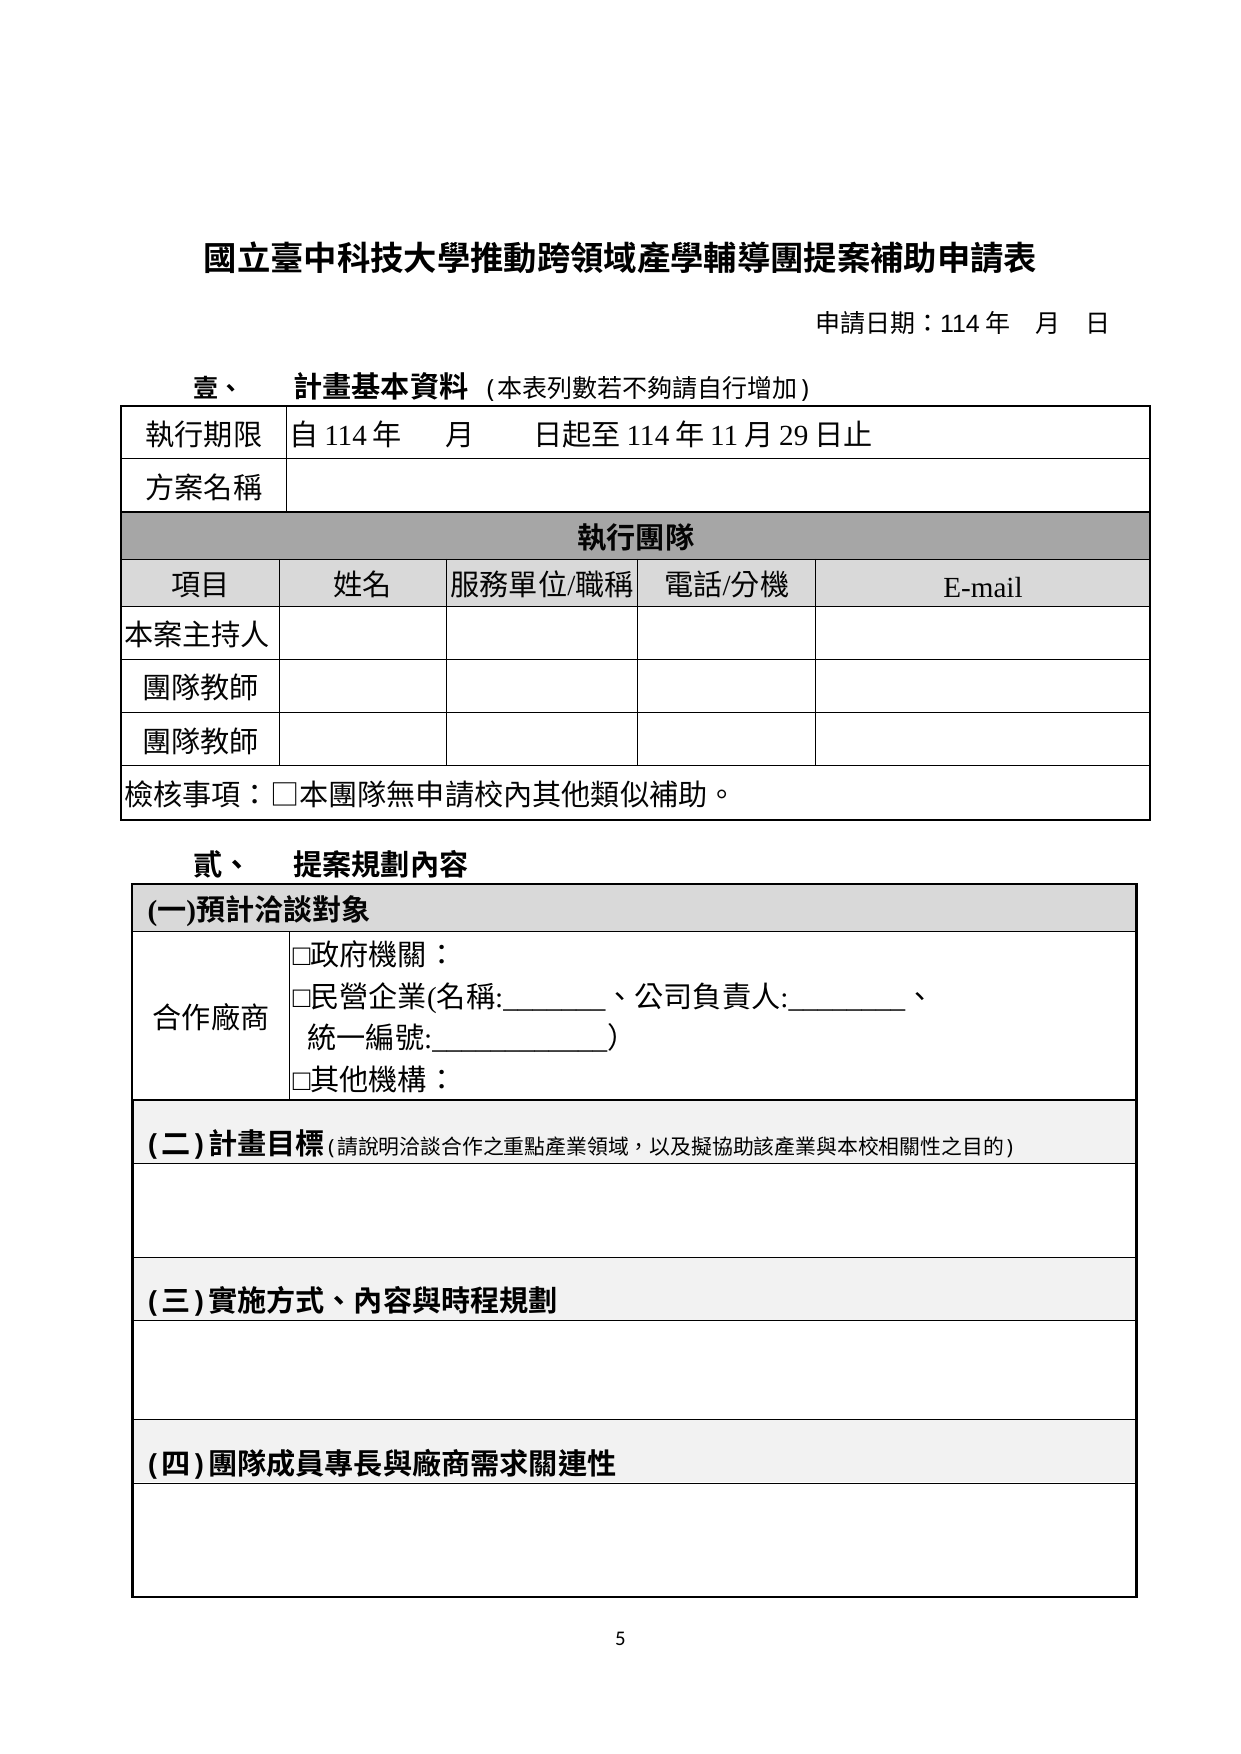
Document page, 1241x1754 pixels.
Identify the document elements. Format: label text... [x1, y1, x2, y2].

table_cell [280, 713, 446, 765]
table_cell [287, 459, 1149, 511]
table_header 執行期限 [122, 407, 286, 458]
table_header (一)預計洽談對象 [133, 885, 1135, 931]
table_cell [638, 713, 815, 765]
table_cell [816, 660, 1149, 712]
table_cell E-mail [816, 560, 1149, 606]
table_header (二)計畫目標(請說明洽談合作之重點產業領域，以及擬協助該產業與本校相關性之目的) [134, 1101, 1135, 1163]
table_cell [280, 607, 446, 659]
table_cell 檢核事項：□本團隊無申請校內其他類似補助。 [122, 766, 1149, 818]
table_cell [447, 713, 637, 765]
table_header 自114年 月 日起至114年11月29日止 [287, 407, 1149, 458]
table_cell 服務單位/職稱 [447, 560, 637, 606]
table_cell 姓名 [280, 560, 446, 606]
table_cell [134, 1164, 1135, 1257]
table_cell [816, 713, 1149, 765]
table_cell □政府機關： □民營企業(名稱:_______、公司負責人:________、 統一編號:____________） □其他機構： [290, 932, 1135, 1099]
table_cell [134, 1321, 1135, 1419]
table_cell 項目 [122, 560, 279, 606]
table_cell 電話/分機 [638, 560, 815, 606]
table_cell [816, 607, 1149, 659]
table_cell (四)團隊成員專長與廠商需求關連性 [134, 1420, 1135, 1482]
table_cell 團隊教師 [122, 713, 279, 765]
table_cell [638, 660, 815, 712]
table_cell 團隊教師 [122, 660, 279, 712]
table_cell 方案名稱 [122, 459, 286, 511]
table_cell 執行團隊 [122, 513, 1149, 559]
table_cell 本案主持人 [122, 607, 279, 659]
table_cell [447, 660, 637, 712]
table_cell [280, 660, 446, 712]
table_cell (三)實施方式、內容與時程規劃 [134, 1258, 1135, 1320]
list 計畫基本資料 (本表列數若不夠請自行增加) [193, 343, 1122, 405]
table_cell 合作廠商 [133, 932, 289, 1099]
text 申請日期：114年 月 日 [118, 280, 1109, 343]
table_cell [638, 607, 815, 659]
table_cell [134, 1484, 1135, 1596]
list 提案規劃內容 [193, 821, 1122, 883]
text 國立臺中科技大學推動跨領域產學輔導團提案補助申請表 [118, 232, 1122, 280]
table_cell [447, 607, 637, 659]
